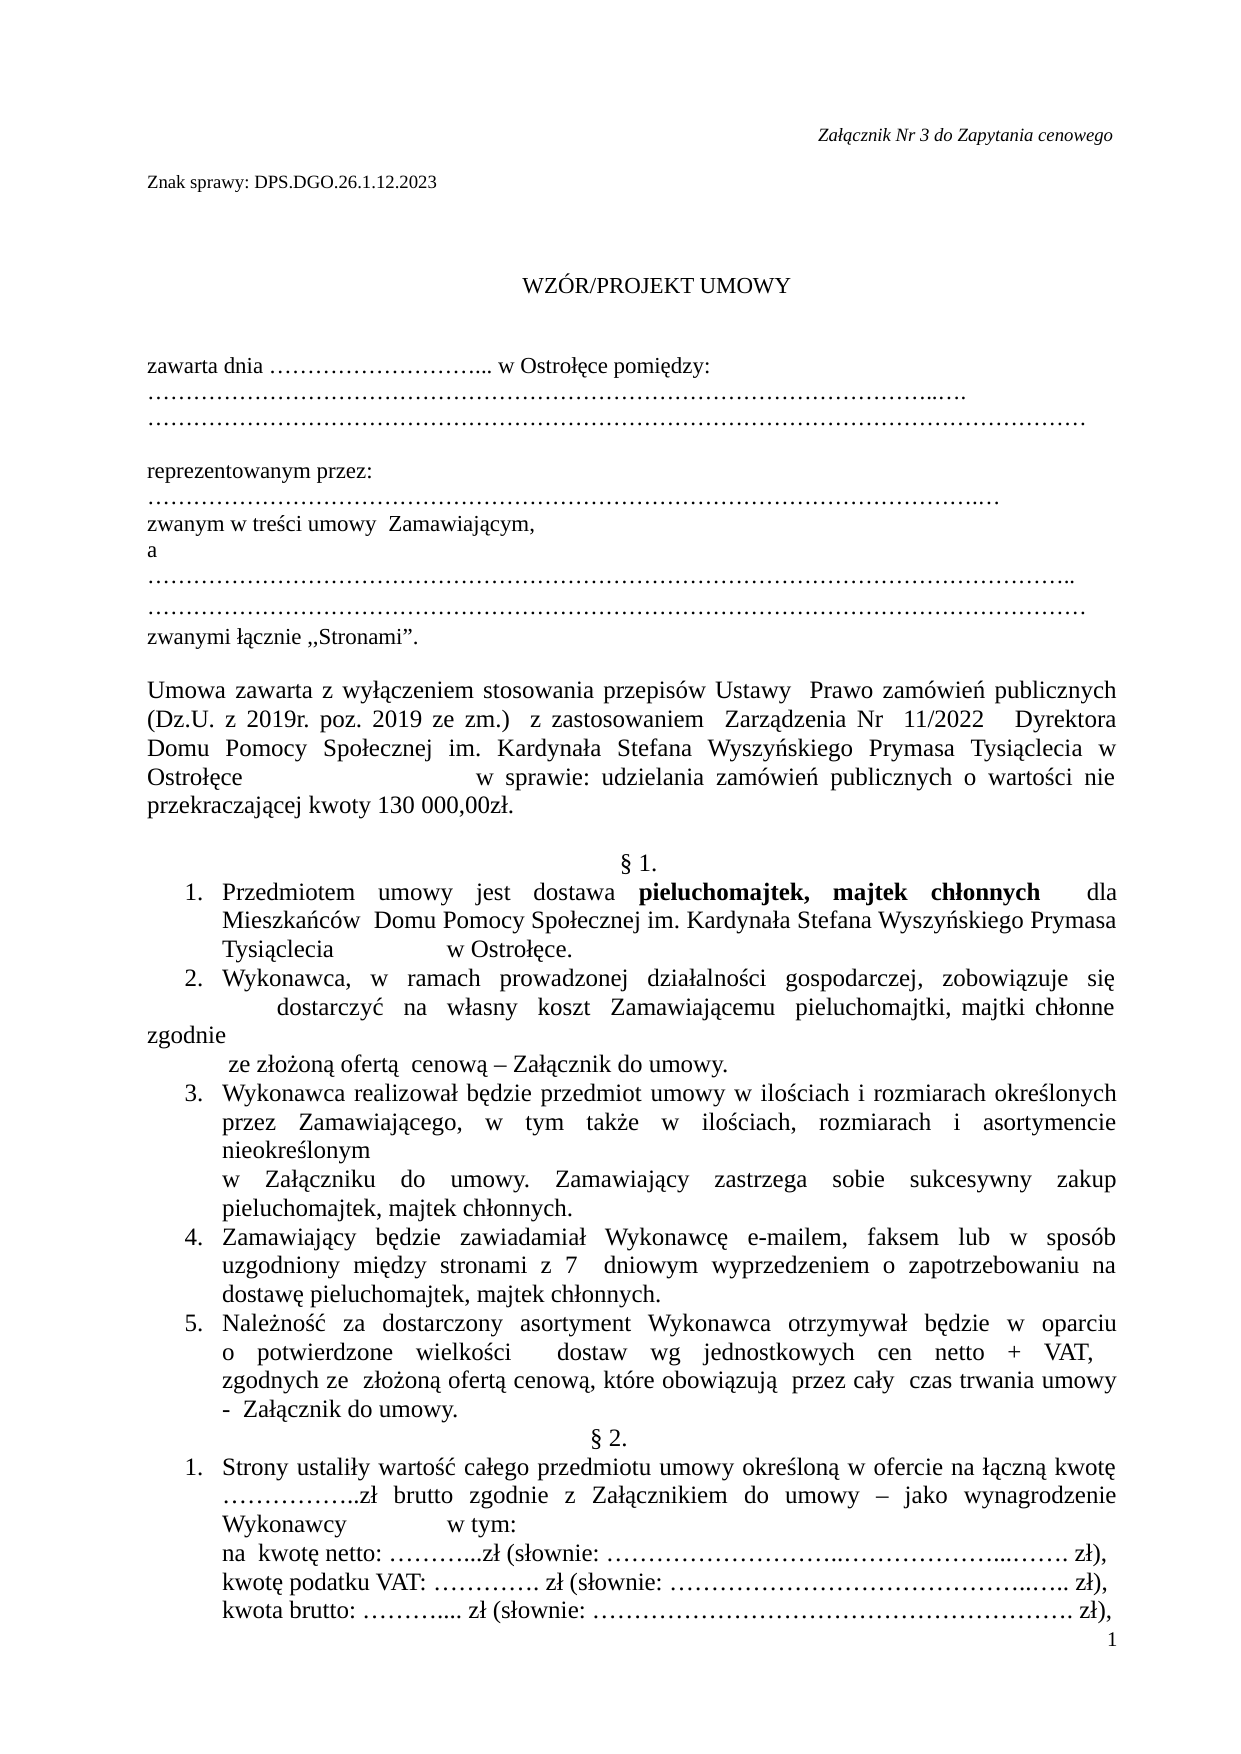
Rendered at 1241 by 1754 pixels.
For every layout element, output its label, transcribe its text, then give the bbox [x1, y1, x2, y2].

list Wykonawca realizował będzie przedmiot umowy w ilościach i rozmiarach określonych przez Zamawiającego, w tym także w ilościach, rozmiarach i asortymencie nieokreślonym [184, 1078, 1117, 1164]
text zawarta dnia ………………………... w Ostrołęce pomiędzy: …………………………………………………………………………………………..…. [147, 352, 1117, 404]
text kwotę podatku VAT: …………. zł (słownie: ……………………………………..….. zł), [147, 1567, 1117, 1596]
text …………………………………………………………………………………………………………… [147, 593, 1117, 619]
text dostarczyć na własny koszt Zamawiającemu pieluchomajtki, majtki chłonne zgodnie [147, 992, 1117, 1049]
text reprezentowanym przez: ……………………………………………………………………………………………….… [147, 457, 1117, 510]
list Należność za dostarczony asortyment Wykonawca otrzymywał będzie w oparciu o potwierdzone wielkości dostaw wg jednostkowych cen netto + VAT, zgodnych ze złożoną ofertą cenową, które obowiązują przez cały czas trwania umowy - Załącznik do umowy. [184, 1308, 1117, 1423]
text Załącznik Nr 3 do Zapytania cenowego [147, 124, 1115, 146]
text § 1. [147, 848, 1117, 877]
text ze złożoną ofertą cenową – Załącznik do umowy. [147, 1049, 1117, 1078]
text zwanymi łącznie ,,Stronami”. [147, 623, 1117, 649]
list Zamawiający będzie zawiadamiał Wykonawcę e-mailem, faksem lub w sposób uzgodniony między stronami z 7 dniowym wyprzedzeniem o zapotrzebowaniu na dostawę pieluchomajtek, majtek chłonnych. [184, 1222, 1117, 1308]
text na kwotę netto: ………...zł (słownie: ………………………..………………...……. zł), [147, 1538, 1117, 1567]
text Znak sprawy: DPS.DGO.26.1.12.2023 [147, 167, 1115, 193]
text § 2. [147, 1423, 1117, 1452]
text …………………………………………………………………………………………………………… [147, 404, 1117, 431]
list Strony ustaliły wartość całego przedmiotu umowy określoną w ofercie na łączną kwotę ……………..zł brutto zgodnie z Załącznikiem do umowy – jako wynagrodzenie Wykonawcy w tym: [184, 1452, 1117, 1538]
list Wykonawca, w ramach prowadzonej działalności gospodarczej, zobowiązuje się [184, 963, 1117, 992]
text WZÓR/PROJEKT UMOWY [147, 273, 1166, 299]
text zwanym w treści umowy Zamawiającym, [147, 510, 1117, 536]
text a [147, 536, 1117, 562]
list Przedmiotem umowy jest dostawa pieluchomajtek, majtek chłonnych dla Mieszkańców Domu Pomocy Społecznej im. Kardynała Stefana Wyszyńskiego Prymasa Tysiąclecia w Ostrołęce. [184, 877, 1117, 963]
text w Załączniku do umowy. Zamawiający zastrzega sobie sukcesywny zakup pieluchomajtek, majtek chłonnych. [222, 1164, 1117, 1222]
text kwota brutto: ……….... zł (słownie: …………………………………………………. zł), [147, 1596, 1117, 1624]
text Umowa zawarta z wyłączeniem stosowania przepisów Ustawy Prawo zamówień publicznych (Dz.U. z 2019r. poz. 2019 ze zm.) z zastosowaniem Zarządzenia Nr 11/2022 Dyrektora Domu Pomocy Społecznej im. Kardynała Stefana Wyszyńskiego Prymasa Tysiąclecia w Ostrołęce w sprawie: udzielania zamówień publicznych o wartości nie przekraczającej kwoty 130 000,00zł. [147, 676, 1117, 819]
text ………………………………………………………………………………………………………….. [147, 562, 1117, 589]
